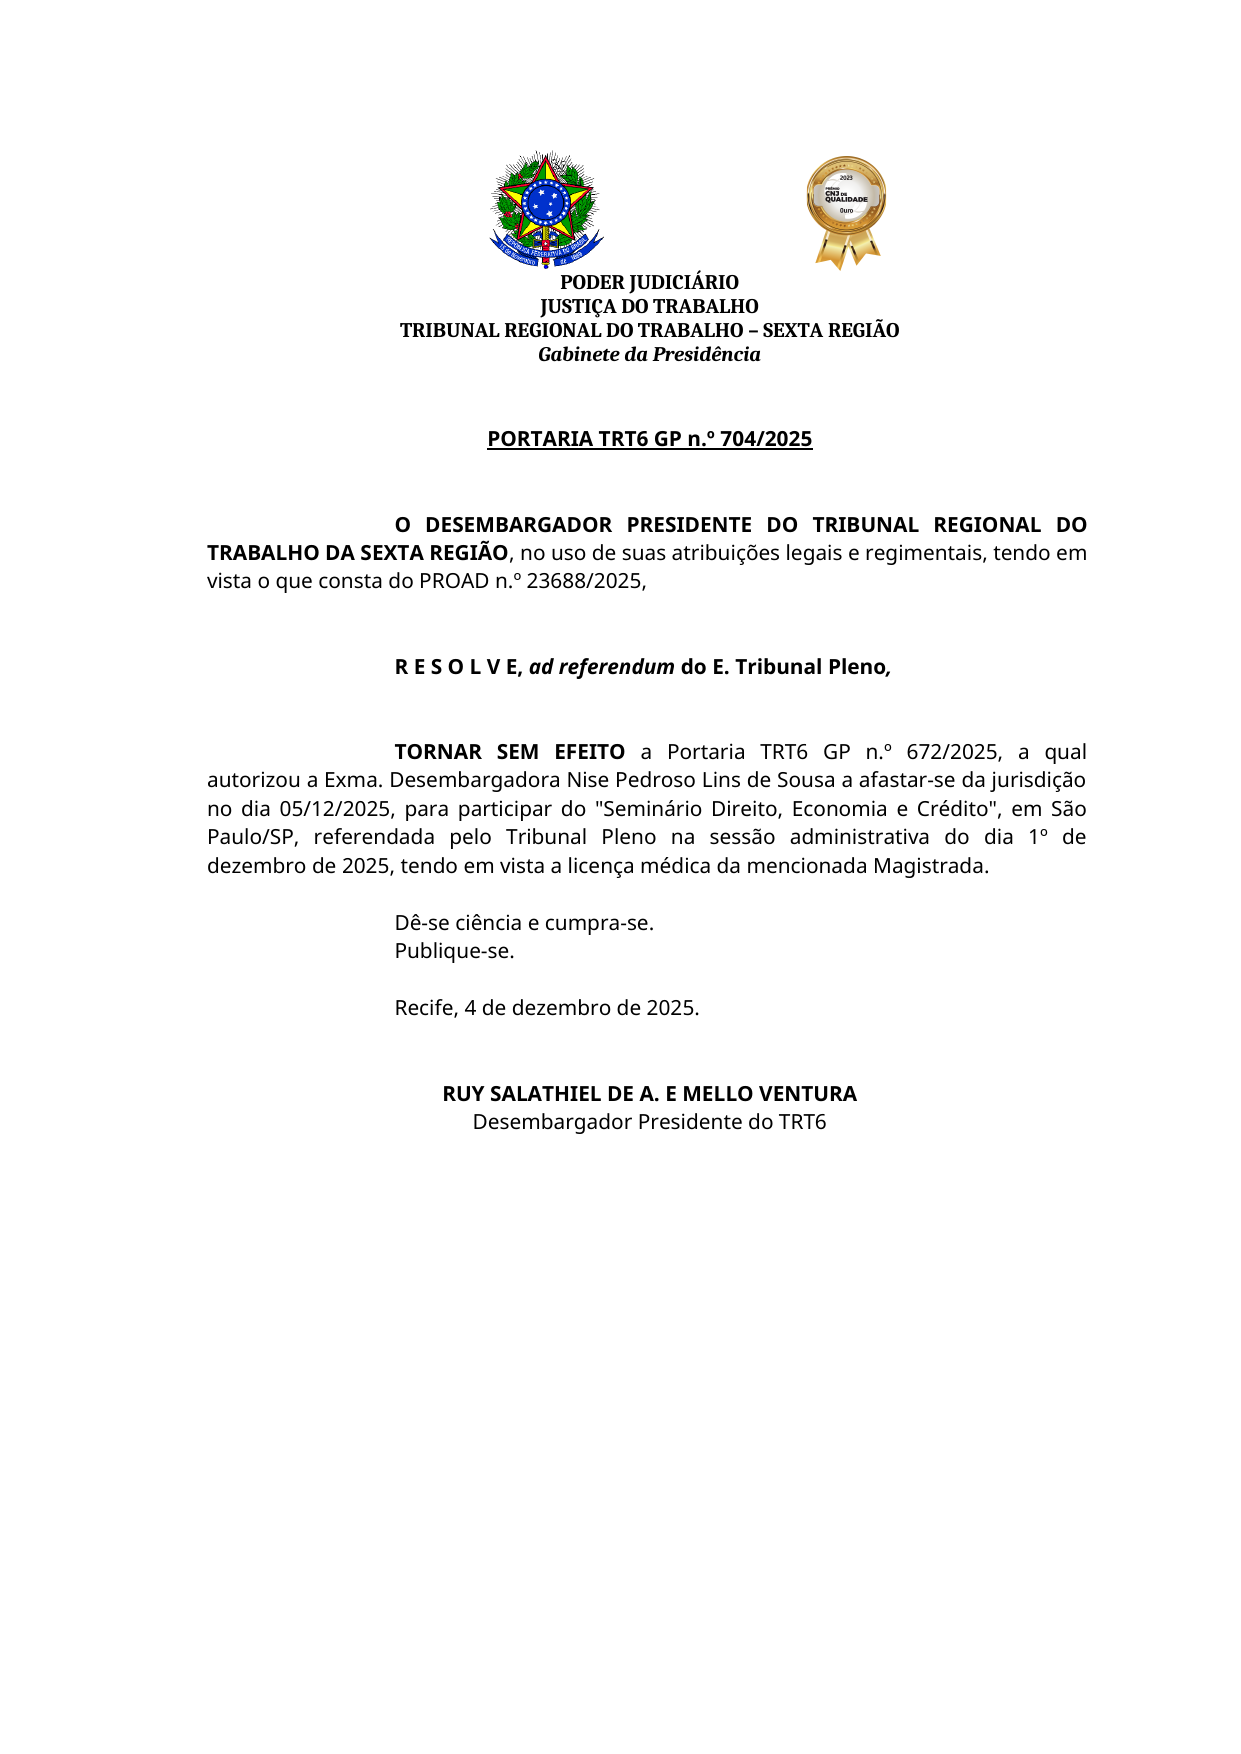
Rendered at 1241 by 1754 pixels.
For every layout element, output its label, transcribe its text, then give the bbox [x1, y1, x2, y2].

text Desembargador Presidente do TRT6 [207, 1107, 1092, 1136]
picture [806, 156, 887, 271]
text Gabinete da Presidência [207, 343, 1092, 367]
text PODER JUDICIÁRIO [207, 271, 1092, 295]
text TORNAR SEM EFEITO a Portaria TRT6 GP n.º 672/2025, a qual autorizou a Exma. Desembargadora Nise Pedroso Lins de Sousa a afastar-se da jurisdição no dia 05/12/2025, para participar do "Seminário Direito, Economia e Crédito", em São Paulo/SP, referendada pelo Tribunal Pleno na sessão administrativa do dia 1º de dezembro de 2025, tendo em vista a licença médica da mencionada Magistrada. [207, 737, 1088, 879]
text TRIBUNAL REGIONAL DO TRABALHO – SEXTA REGIÃO [207, 319, 1092, 343]
text RUY SALATHIEL DE A. E MELLO VENTURA [207, 1079, 1092, 1107]
text JUSTIÇA DO TRABALHO [207, 295, 1092, 319]
text PORTARIA TRT6 GP n.º 704/2025 [207, 424, 1092, 453]
picture [483, 147, 607, 271]
text Dê-se ciência e cumpra-se. [207, 908, 1088, 937]
text R E S O L V E, ad referendum do E. Tribunal Pleno, [207, 652, 1088, 680]
text O DESEMBARGADOR PRESIDENTE DO TRIBUNAL REGIONAL DO TRABALHO DA SEXTA REGIÃO, no uso de suas atribuições legais e regimentais, tendo em vista o que consta do PROAD n.º 23688/2025, [207, 510, 1088, 595]
text Publique-se. [207, 937, 1088, 965]
text Recife, 4 de dezembro de 2025. [207, 993, 1092, 1022]
